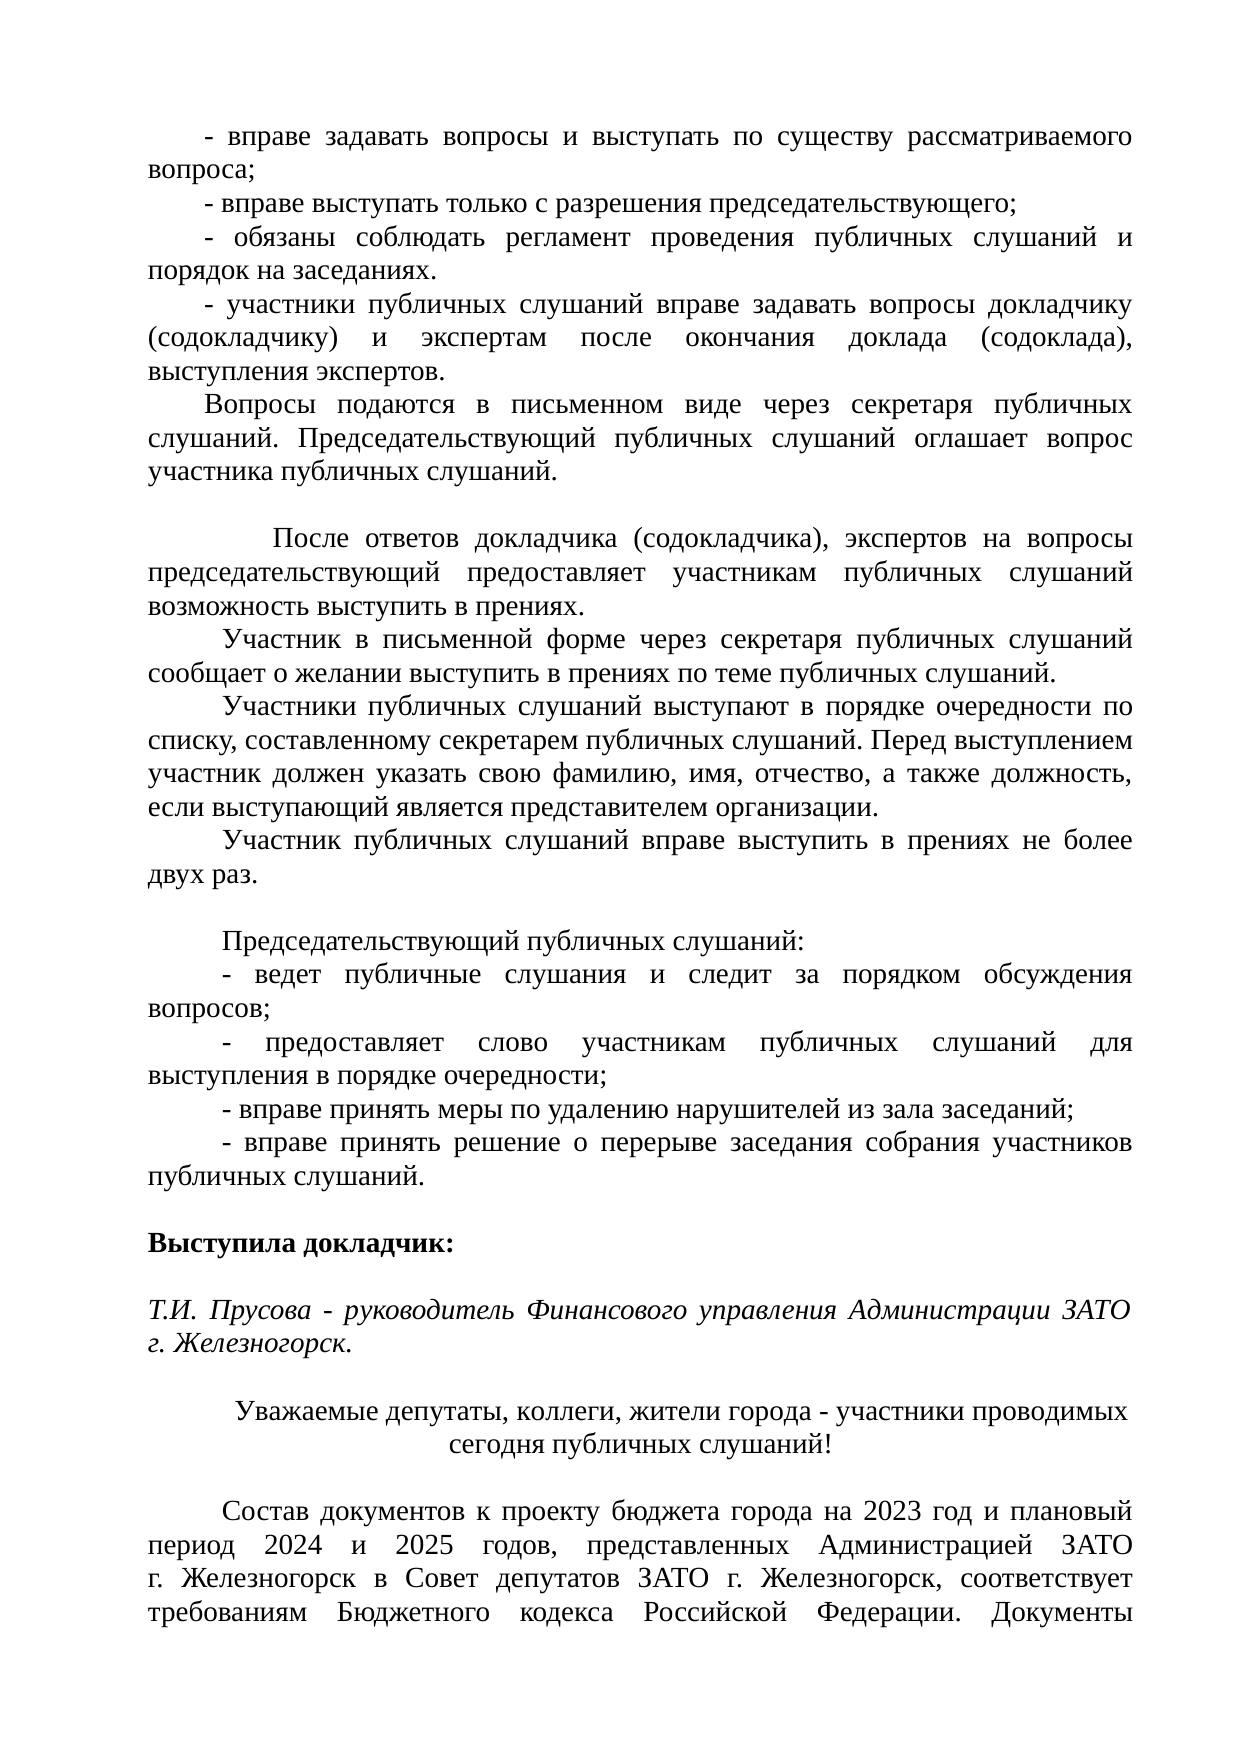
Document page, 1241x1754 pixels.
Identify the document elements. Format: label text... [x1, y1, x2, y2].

text - вправе принять меры по удалению нарушителей из зала заседаний; [148, 1091, 1134, 1124]
text Выступила докладчик: [148, 1225, 1134, 1258]
text Т.И. Прусова - руководитель Финансового управления Администрации ЗАТО г. Железногорск. [148, 1292, 1134, 1359]
text Уважаемые депутаты, коллеги, жители города - участники проводимых сегодня публичных слушаний! [148, 1393, 1134, 1460]
text Участники публичных слушаний выступают в порядке очередности по списку, составленному секретарем публичных слушаний. Перед выступлением участник должен указать свою фамилию, имя, отчество, а также должность, если выступающий является представителем организации. [148, 688, 1134, 822]
text - обязаны соблюдать регламент проведения публичных слушаний и порядок на заседаниях. [148, 219, 1134, 286]
text - участники публичных слушаний вправе задавать вопросы докладчику (содокладчику) и экспертам после окончания доклада (содоклада), выступления экспертов. [148, 286, 1134, 386]
text - вправе выступать только с разрешения председательствующего; [148, 185, 1134, 219]
text - предоставляет слово участникам публичных слушаний для выступления в порядке очередности; [148, 1024, 1134, 1091]
text Состав документов к проекту бюджета города на 2023 год и плановый период 2024 и 2025 годов, представленных Администрацией ЗАТО г. Железногорск в Совет депутатов ЗАТО г. Железногорск, соответствует требованиям Бюджетного кодекса Российской Федерации. Документы [148, 1493, 1134, 1627]
text - вправе задавать вопросы и выступать по существу рассматриваемого вопроса; [148, 118, 1134, 185]
text После ответов докладчика (содокладчика), экспертов на вопросы председательствующий предоставляет участникам публичных слушаний возможность выступить в прениях. [148, 521, 1134, 621]
text Участник публичных слушаний вправе выступить в прениях не более двух раз. [148, 822, 1134, 889]
text - вправе принять решение о перерыве заседания собрания участников публичных слушаний. [148, 1124, 1134, 1191]
text Вопросы подаются в письменном виде через секретаря публичных слушаний. Председательствующий публичных слушаний оглашает вопрос участника публичных слушаний. [148, 386, 1134, 487]
text - ведет публичные слушания и следит за порядком обсуждения вопросов; [148, 957, 1134, 1024]
text Председательствующий публичных слушаний: [148, 923, 1134, 957]
text Участник в письменной форме через секретаря публичных слушаний сообщает о желании выступить в прениях по теме публичных слушаний. [148, 621, 1134, 688]
